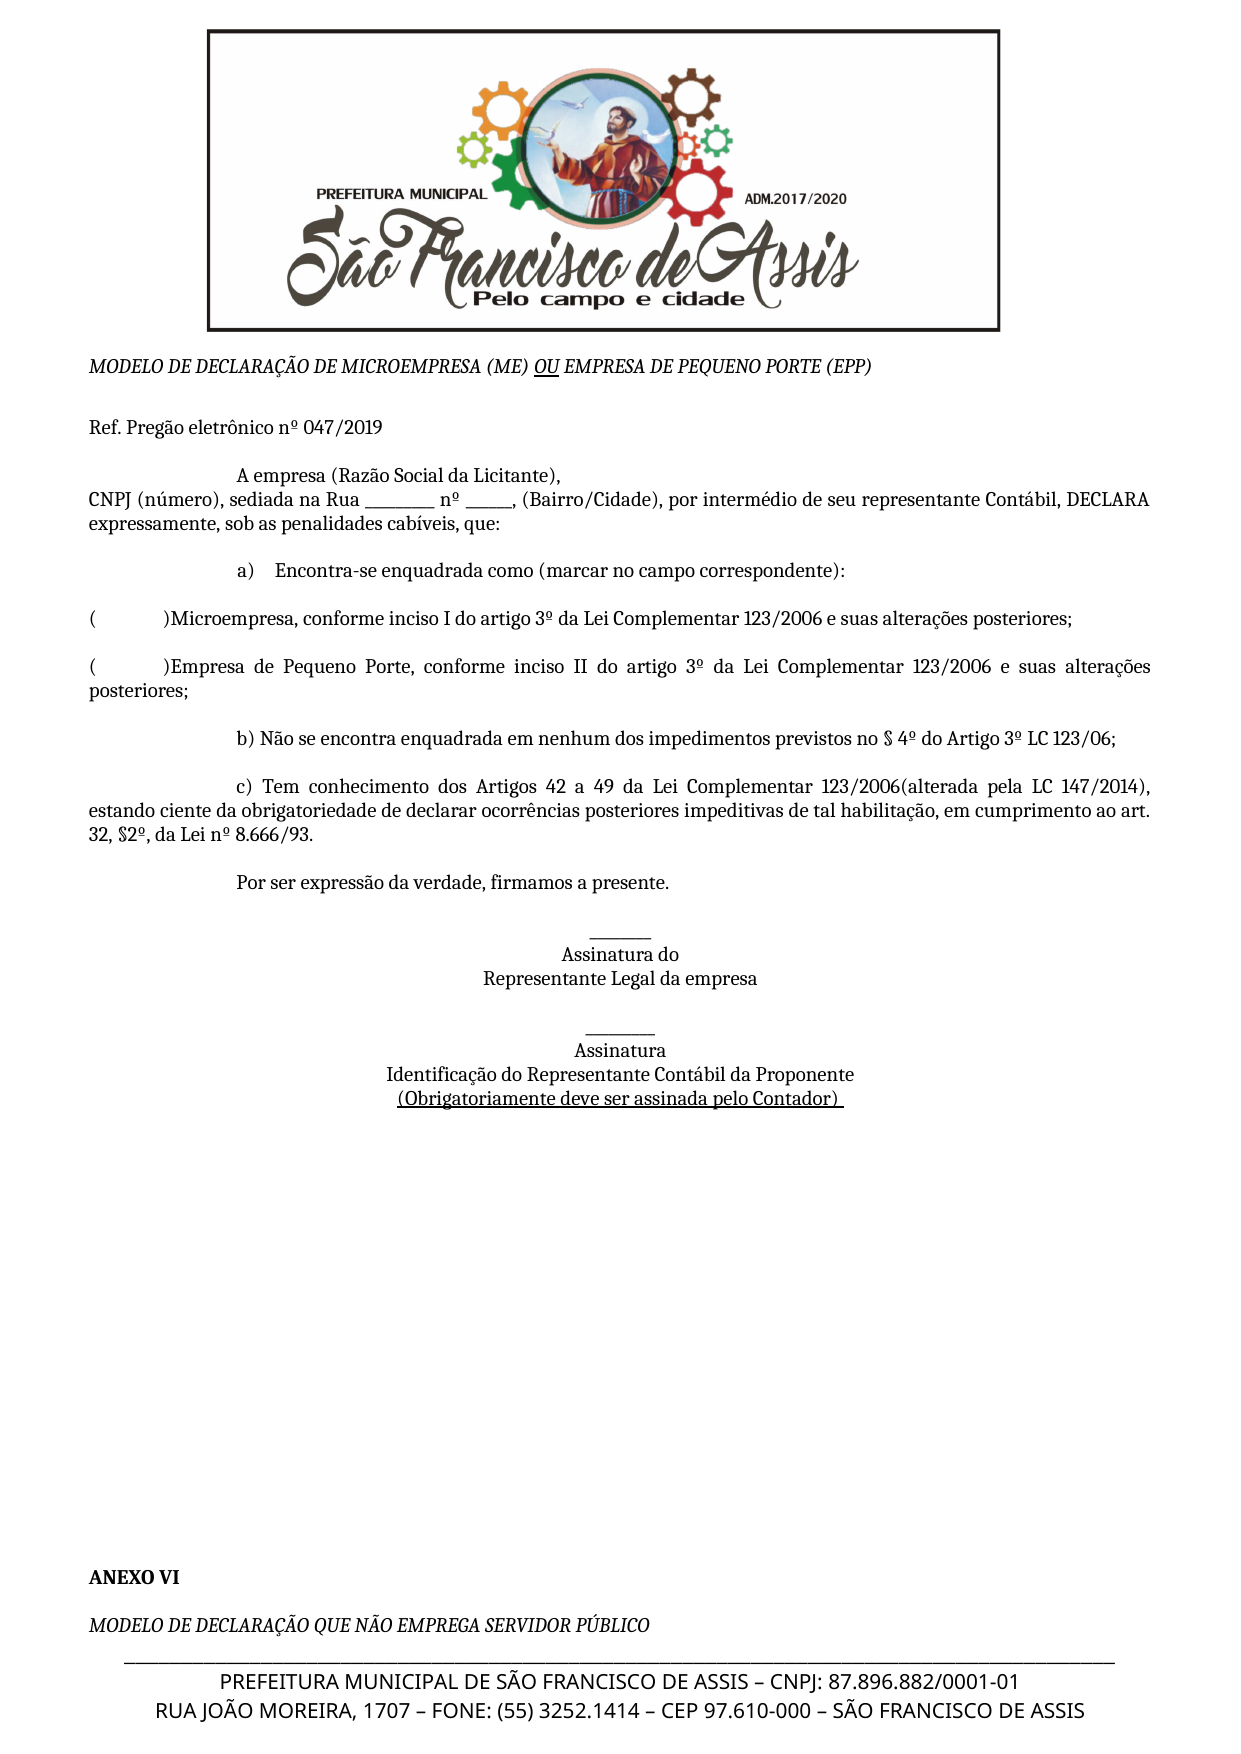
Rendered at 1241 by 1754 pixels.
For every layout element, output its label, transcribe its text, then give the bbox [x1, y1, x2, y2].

text A empresa (Razão Social da Licitante), [89, 463, 1152, 487]
text ( )Microempresa, conforme inciso I do artigo 3º da Lei Complementar 123/2006 e suas alterações posteriores; [89, 607, 1152, 631]
text Por ser expressão da verdade, firmamos a presente. [89, 871, 1152, 894]
text Assinatura do [89, 942, 1152, 966]
text ( )Empresa de Pequeno Porte, conforme inciso II do artigo 3º da Lei Complementar 123/2006 e suas alterações posteriores; [89, 655, 1152, 703]
text Assinatura [89, 1038, 1152, 1062]
text Ref. Pregão eletrônico nº 047/2019 [89, 415, 1152, 439]
text Identificação do Representante Contábil da Proponente [89, 1062, 1152, 1086]
text _________ [89, 1014, 1152, 1038]
text ANEXO VI [89, 1565, 1152, 1589]
text CNPJ (número), sediada na Rua _________ nº ______, (Bairro/Cidade), por intermédio de seu representante Contábil, DECLARA expressamente, sob as penalidades cabíveis, que: [89, 487, 1152, 535]
text MODELO DE DECLARAÇÃO QUE NÃO EMPREGA SERVIDOR PÚBLICO [89, 1613, 1152, 1637]
text c) Tem conhecimento dos Artigos 42 a 49 da Lei Complementar 123/2006(alterada pela LC 147/2014), estando ciente da obrigatoriedade de declarar ocorrências posteriores impeditivas de tal habilitação, em cumprimento ao art. 32, §2º, da Lei nº 8.666/93. [89, 775, 1152, 847]
text MODELO DE DECLARAÇÃO DE MICROEMPRESA (ME) OU EMPRESA DE PEQUENO PORTE (EPP) [89, 355, 1152, 379]
text ________ [89, 918, 1152, 942]
text Representante Legal da empresa [89, 966, 1152, 990]
text (Obrigatoriamente deve ser assinada pelo Contador) [89, 1086, 1152, 1110]
text b) Não se encontra enquadrada em nenhum dos impedimentos previstos no § 4º do Artigo 3º LC 123/06; [89, 727, 1152, 751]
list Encontra-se enquadrada como (marcar no campo correspondente): [237, 559, 1152, 583]
